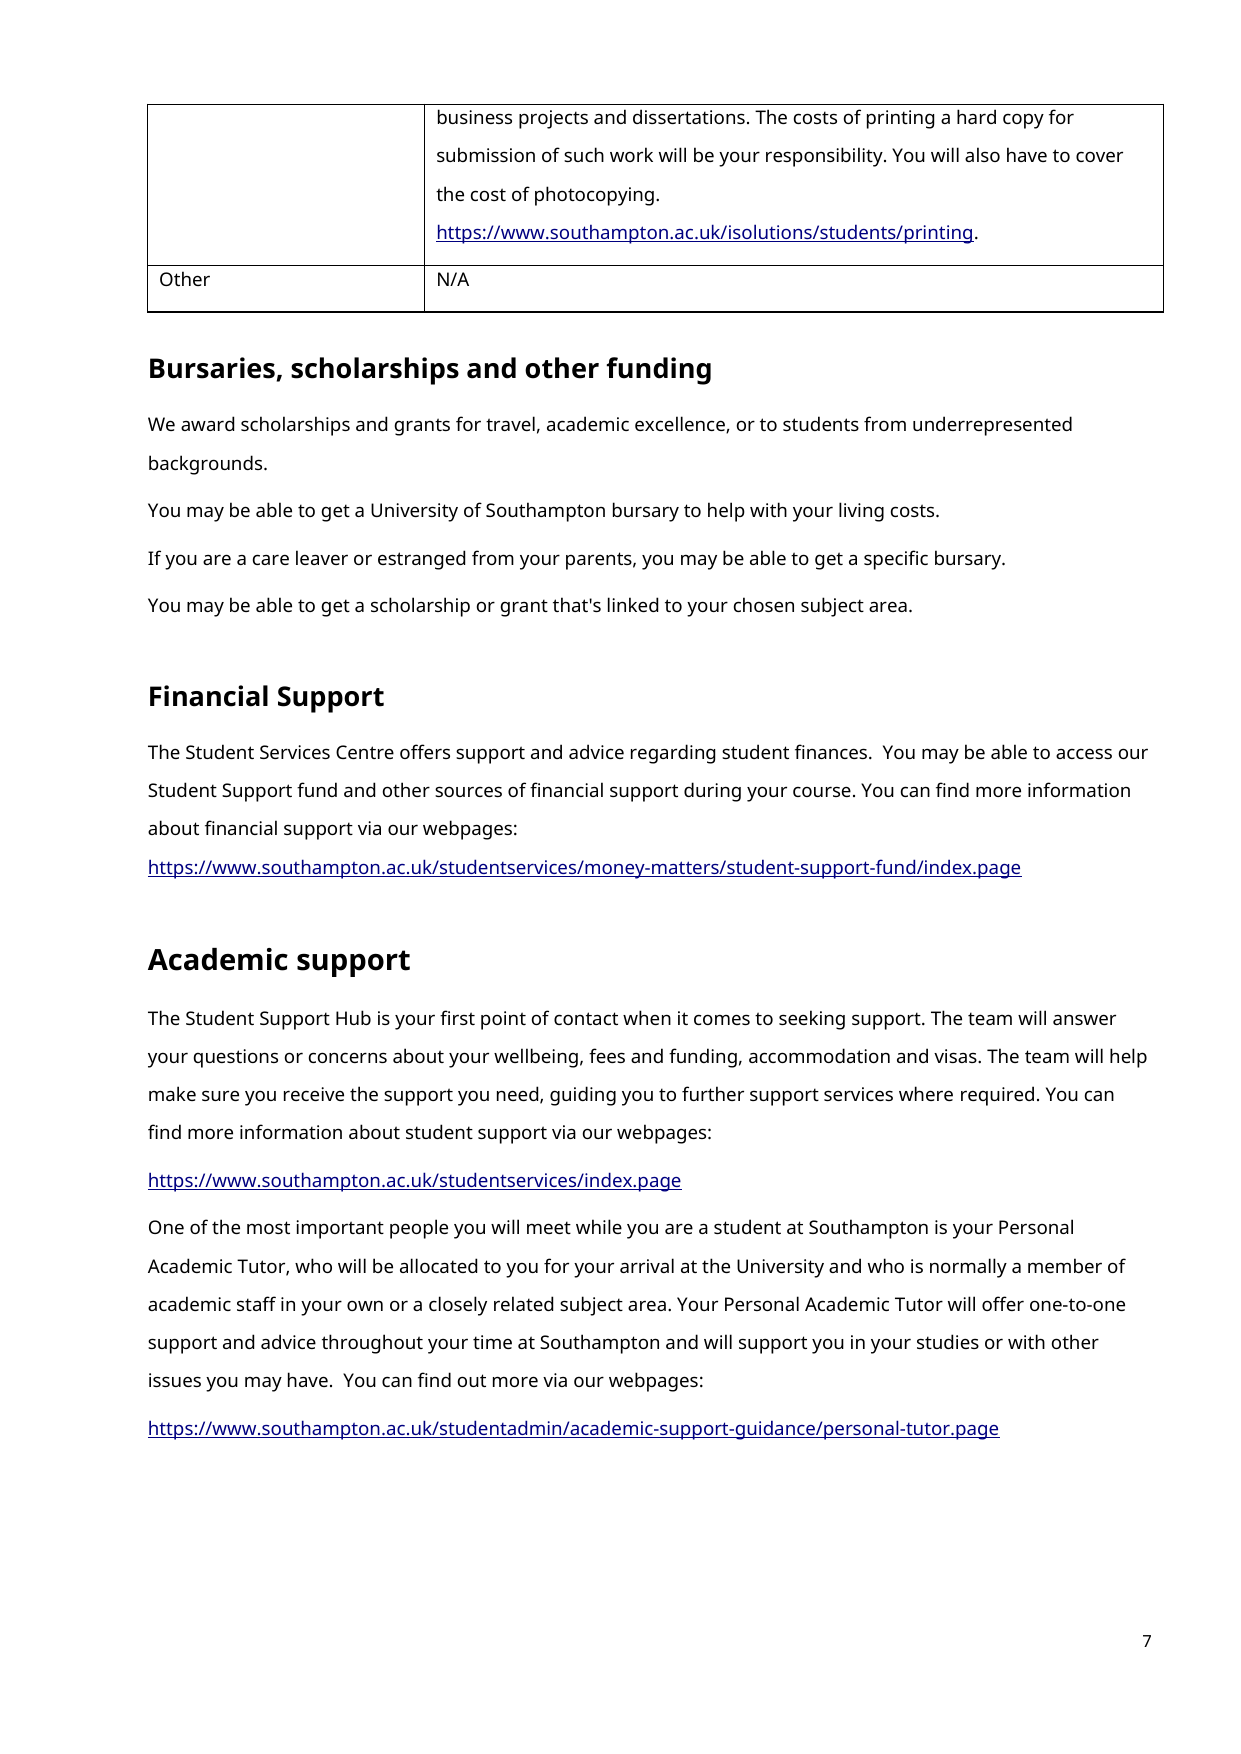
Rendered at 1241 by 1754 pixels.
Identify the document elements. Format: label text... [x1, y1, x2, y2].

table_cell N/A [425, 266, 1163, 311]
subtitle Academic support [148, 939, 1152, 979]
subtitle Bursaries, scholarships and other funding [148, 350, 1152, 387]
text We award scholarships and grants for travel, academic excellence, or to students from underrepresented backgrounds. [148, 412, 1152, 475]
text You may be able to get a University of Southampton bursary to help with your living costs. [148, 497, 1152, 523]
text One of the most important people you will meet while you are a student at Southampton is your Personal Academic Tutor, who will be allocated to you for your arrival at the University and who is normally a member of academic staff in your own or a closely related subject area. Your Personal Academic Tutor will offer one-to-one support and advice throughout your time at Southampton and will support you in your studies or with other issues you may have. You can find out more via our webpages: [148, 1215, 1152, 1393]
table_cell business projects and dissertations. The costs of printing a hard copy for submission of such work will be your responsibility. You will also have to cover the cost of photocopying. https://www.southampton.ac.uk/isolutions/students/printing. [425, 105, 1163, 265]
text If you are a care leaver or estranged from your parents, you may be able to get a specific bursary. [148, 545, 1152, 571]
table_cell Other [148, 266, 424, 311]
text You may be able to get a scholarship or grant that's linked to your chosen subject area. [148, 593, 1152, 618]
table_cell [148, 105, 424, 265]
text https://www.southampton.ac.uk/studentadmin/academic-support-guidance/personal-tutor.page [148, 1415, 1152, 1441]
text The Student Support Hub is your first point of contact when it comes to seeking support. The team will answer your questions or concerns about your wellbeing, fees and funding, accommodation and visas. The team will help make sure you receive the support you need, guiding you to further support services where required. You can find more information about student support via our webpages: [148, 1005, 1152, 1145]
subtitle Financial Support [148, 678, 1152, 714]
text https://www.southampton.ac.uk/studentservices/index.page [148, 1167, 1152, 1193]
text The Student Services Centre offers support and advice regarding student finances. You may be able to access our Student Support fund and other sources of financial support during your course. You can find more information about financial support via our webpages: https://www.southampton.ac.uk/studentservices/money-matters/student-support-fund/index.page [148, 739, 1152, 879]
